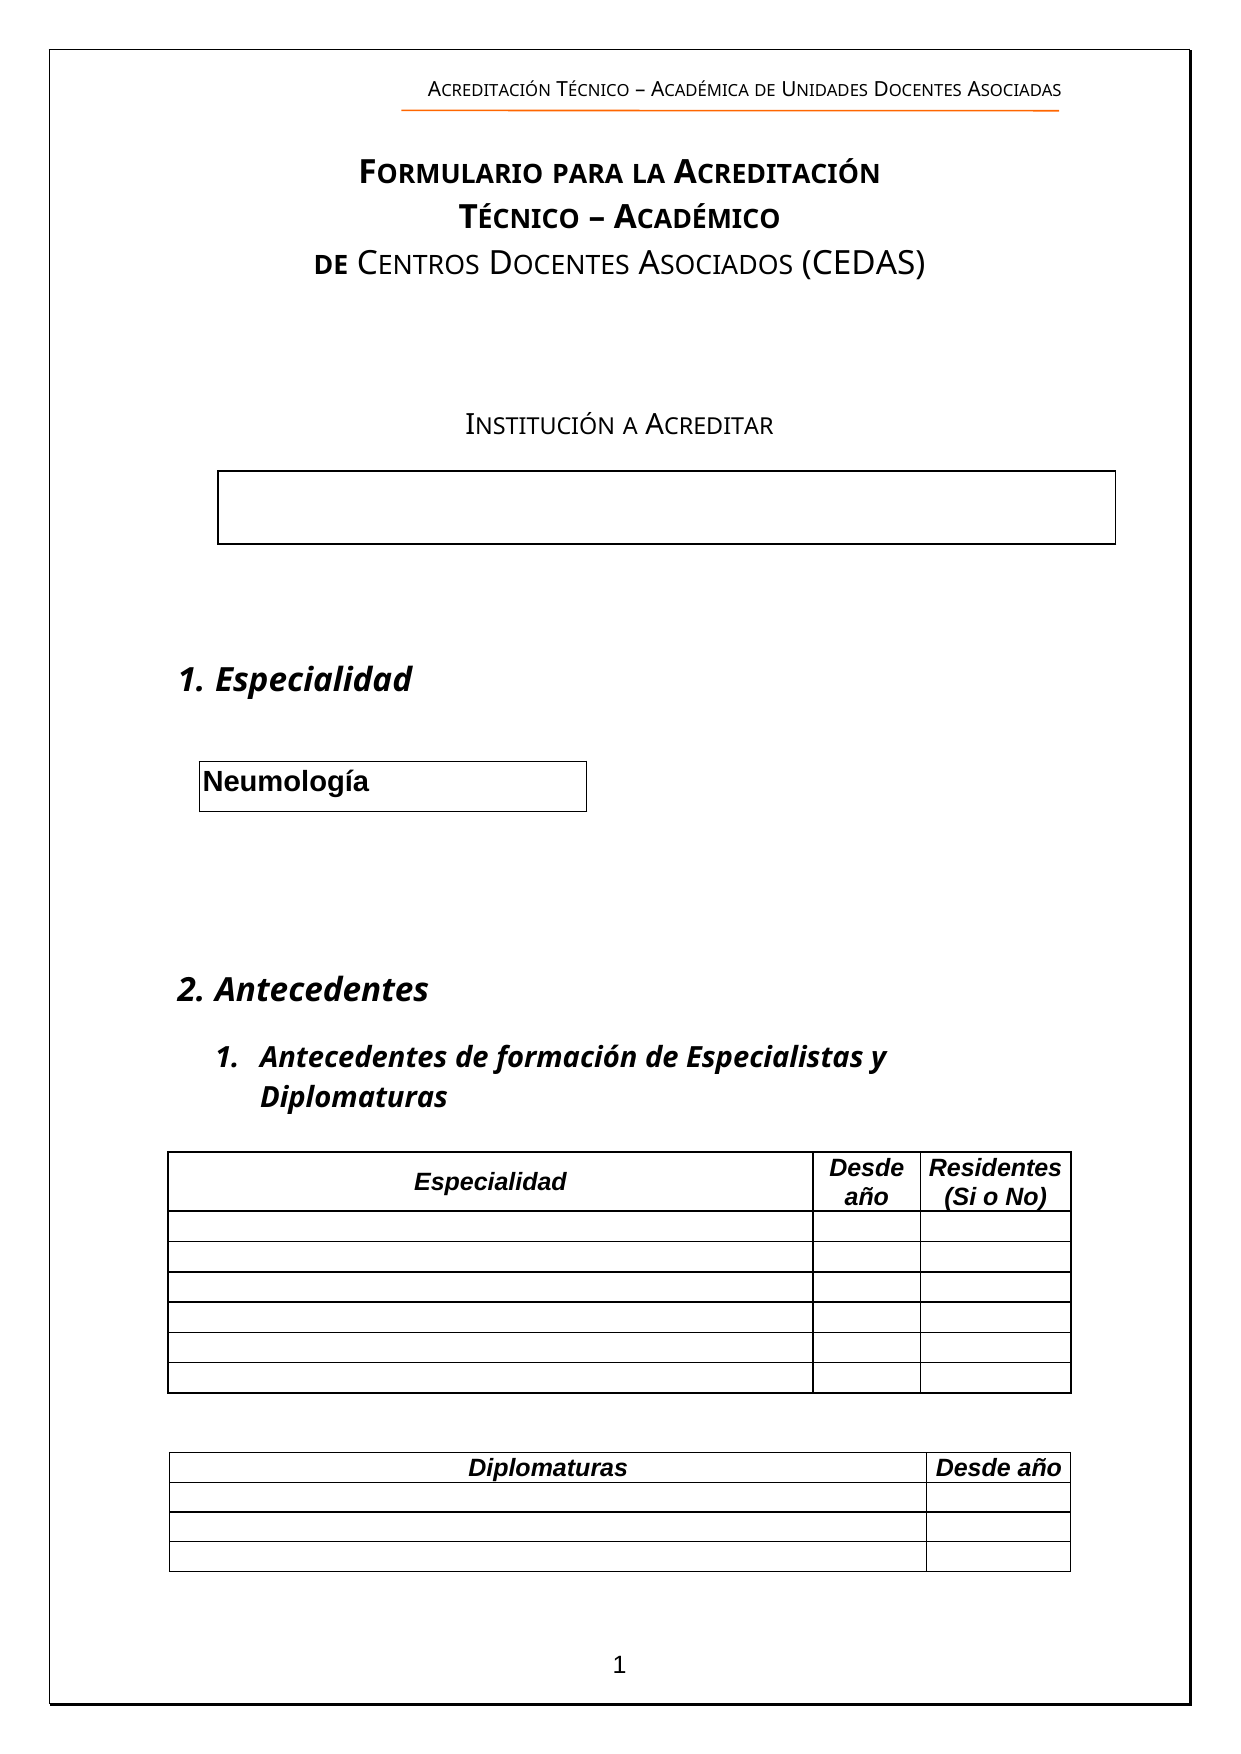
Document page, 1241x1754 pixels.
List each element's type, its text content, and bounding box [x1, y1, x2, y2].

table_cell [927, 1483, 1070, 1511]
table_cell [921, 1333, 1070, 1362]
table_cell [170, 1542, 926, 1571]
subtitle Antecedentes [177, 966, 1061, 1011]
table_header Especialidad [169, 1153, 812, 1210]
table_header Desde año [927, 1453, 1070, 1482]
table_cell [814, 1333, 920, 1362]
table_cell [169, 1303, 812, 1332]
table_cell [169, 1363, 812, 1392]
table_cell [927, 1542, 1070, 1571]
subtitle Técnico – Académico [177, 193, 1061, 238]
table_cell [927, 1513, 1070, 1541]
table_cell [921, 1212, 1070, 1241]
table_cell [814, 1303, 920, 1332]
table_cell [814, 1212, 920, 1241]
table_cell [814, 1242, 920, 1271]
table_cell [169, 1273, 812, 1301]
table_header Diplomaturas [170, 1453, 926, 1482]
table_cell [814, 1363, 920, 1392]
table_header Desde año [814, 1153, 920, 1210]
table_header Residentes (Si o No) [921, 1153, 1070, 1210]
table_cell [921, 1242, 1070, 1271]
subtitle Antecedentes de formación de Especialistas y Diplomaturas [215, 1036, 1061, 1116]
table_cell [169, 1242, 812, 1271]
table_cell [814, 1273, 920, 1301]
table_cell [170, 1513, 926, 1541]
subtitle Especialidad [177, 656, 1061, 702]
table_cell [169, 1333, 812, 1362]
subtitle de Centros Docentes Asociados (CEDAS) [177, 238, 1061, 284]
table_cell [921, 1303, 1070, 1332]
text Institución a Acreditar [177, 403, 1061, 443]
text Neumología [202, 764, 584, 798]
table_cell [921, 1363, 1070, 1392]
table_cell [170, 1483, 926, 1511]
table_cell [921, 1273, 1070, 1301]
table_cell [169, 1212, 812, 1241]
subtitle Formulario para la Acreditación [177, 148, 1061, 193]
